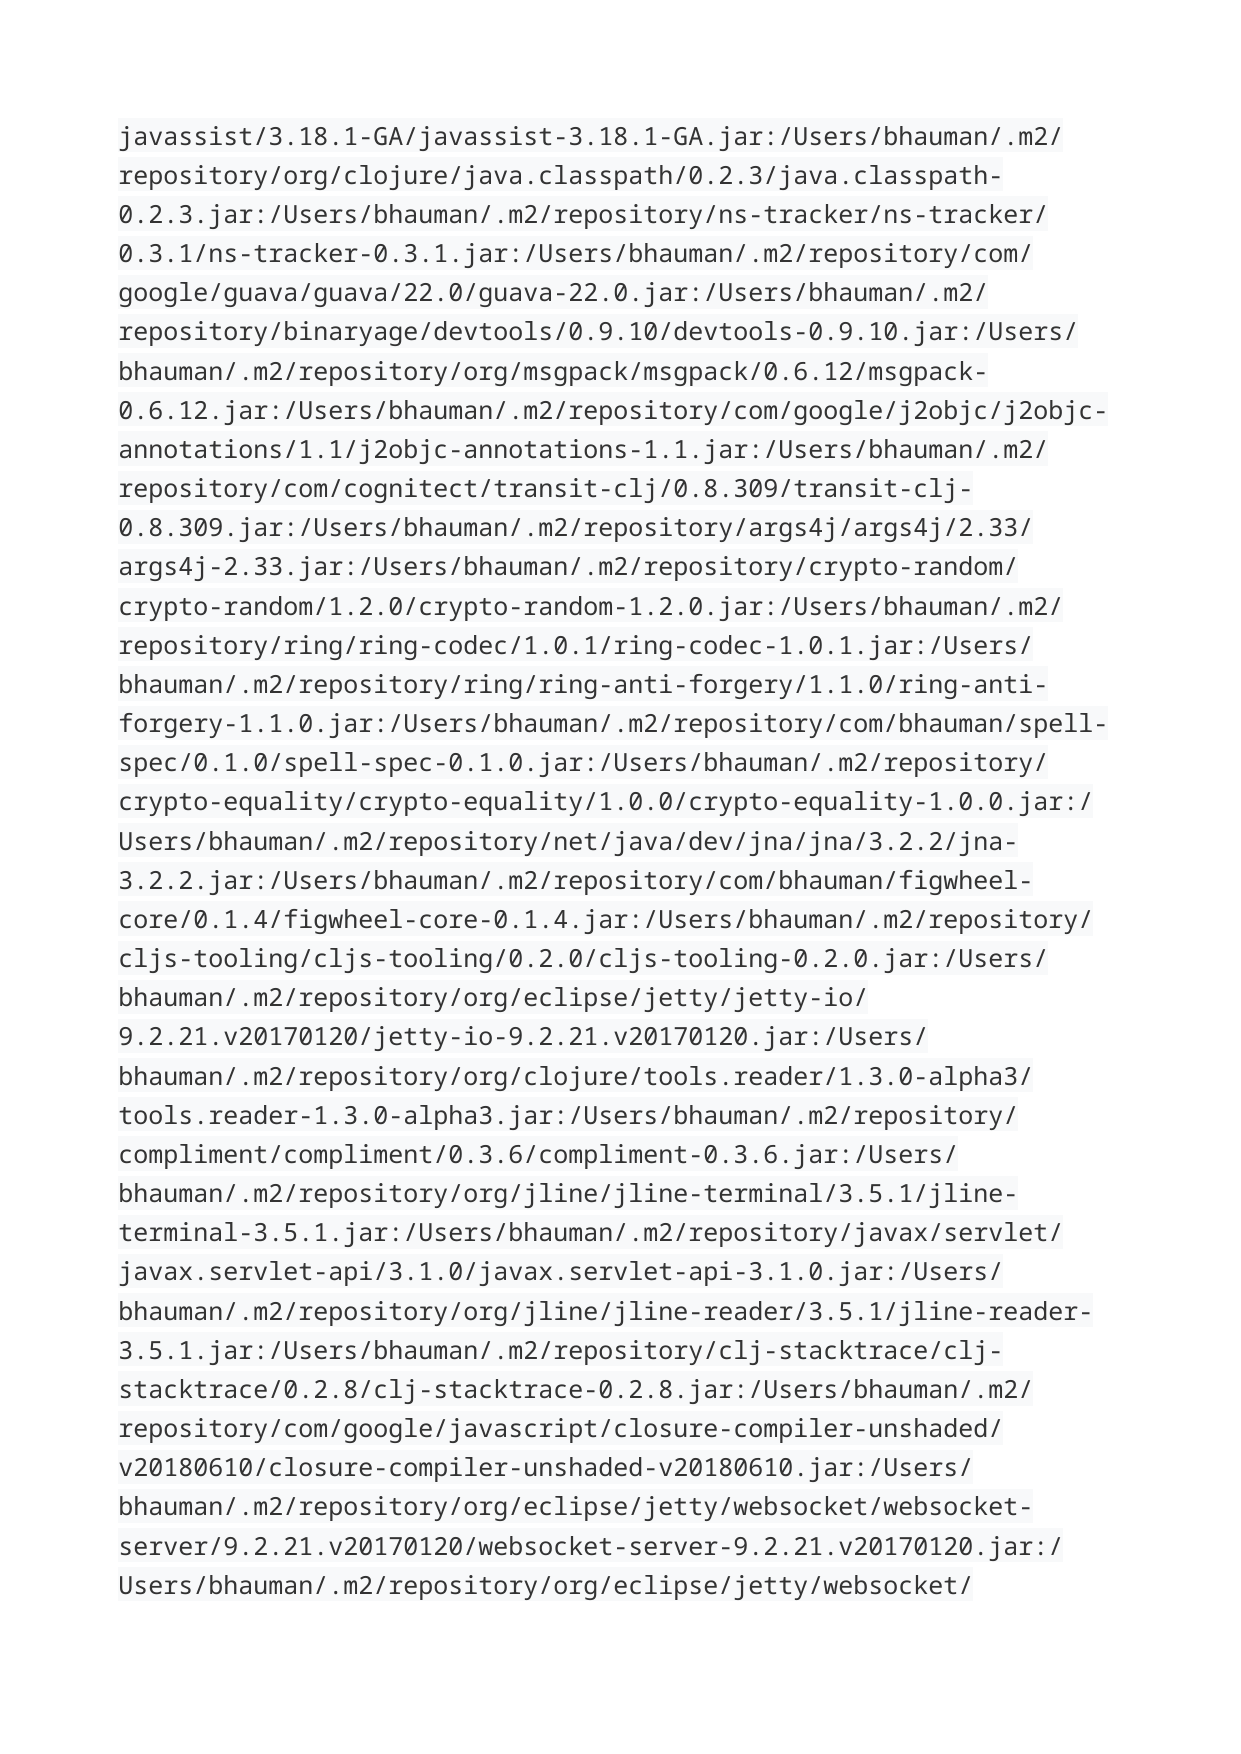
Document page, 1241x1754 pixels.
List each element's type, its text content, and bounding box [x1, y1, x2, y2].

text javassist/3.18.1-GA/javassist-3.18.1-GA.jar:/Users/bhauman/.m2/repository/org/clojure/java.classpath/0.2.3/java.classpath-0.2.3.jar:/Users/bhauman/.m2/repository/ns-tracker/ns-tracker/0.3.1/ns-tracker-0.3.1.jar:/Users/bhauman/.m2/repository/com/google/guava/guava/22.0/guava-22.0.jar:/Users/bhauman/.m2/repository/binaryage/devtools/0.9.10/devtools-0.9.10.jar:/Users/bhauman/.m2/repository/org/msgpack/msgpack/0.6.12/msgpack-0.6.12.jar:/Users/bhauman/.m2/repository/com/google/j2objc/j2objc-annotations/1.1/j2objc-annotations-1.1.jar:/Users/bhauman/.m2/repository/com/cognitect/transit-clj/0.8.309/transit-clj-0.8.309.jar:/Users/bhauman/.m2/repository/args4j/args4j/2.33/args4j-2.33.jar:/Users/bhauman/.m2/repository/crypto-random/crypto-random/1.2.0/crypto-random-1.2.0.jar:/Users/bhauman/.m2/repository/ring/ring-codec/1.0.1/ring-codec-1.0.1.jar:/Users/bhauman/.m2/repository/ring/ring-anti-forgery/1.1.0/ring-anti-forgery-1.1.0.jar:/Users/bhauman/.m2/repository/com/bhauman/spell-spec/0.1.0/spell-spec-0.1.0.jar:/Users/bhauman/.m2/repository/crypto-equality/crypto-equality/1.0.0/crypto-equality-1.0.0.jar:/Users/bhauman/.m2/repository/net/java/dev/jna/jna/3.2.2/jna-3.2.2.jar:/Users/bhauman/.m2/repository/com/bhauman/figwheel-core/0.1.4/figwheel-core-0.1.4.jar:/Users/bhauman/.m2/repository/cljs-tooling/cljs-tooling/0.2.0/cljs-tooling-0.2.0.jar:/Users/bhauman/.m2/repository/org/eclipse/jetty/jetty-io/9.2.21.v20170120/jetty-io-9.2.21.v20170120.jar:/Users/bhauman/.m2/repository/org/clojure/tools.reader/1.3.0-alpha3/tools.reader-1.3.0-alpha3.jar:/Users/bhauman/.m2/repository/compliment/compliment/0.3.6/compliment-0.3.6.jar:/Users/bhauman/.m2/repository/org/jline/jline-terminal/3.5.1/jline-terminal-3.5.1.jar:/Users/bhauman/.m2/repository/javax/servlet/javax.servlet-api/3.1.0/javax.servlet-api-3.1.0.jar:/Users/bhauman/.m2/repository/org/jline/jline-reader/3.5.1/jline-reader-3.5.1.jar:/Users/bhauman/.m2/repository/clj-stacktrace/clj-stacktrace/0.2.8/clj-stacktrace-0.2.8.jar:/Users/bhauman/.m2/repository/com/google/javascript/closure-compiler-unshaded/v20180610/closure-compiler-unshaded-v20180610.jar:/Users/bhauman/.m2/repository/org/eclipse/jetty/websocket/websocket-server/9.2.21.v20170120/websocket-server-9.2.21.v20170120.jar:/Users/bhauman/.m2/repository/org/eclipse/jetty/websocket/ [118, 118, 1122, 1601]
